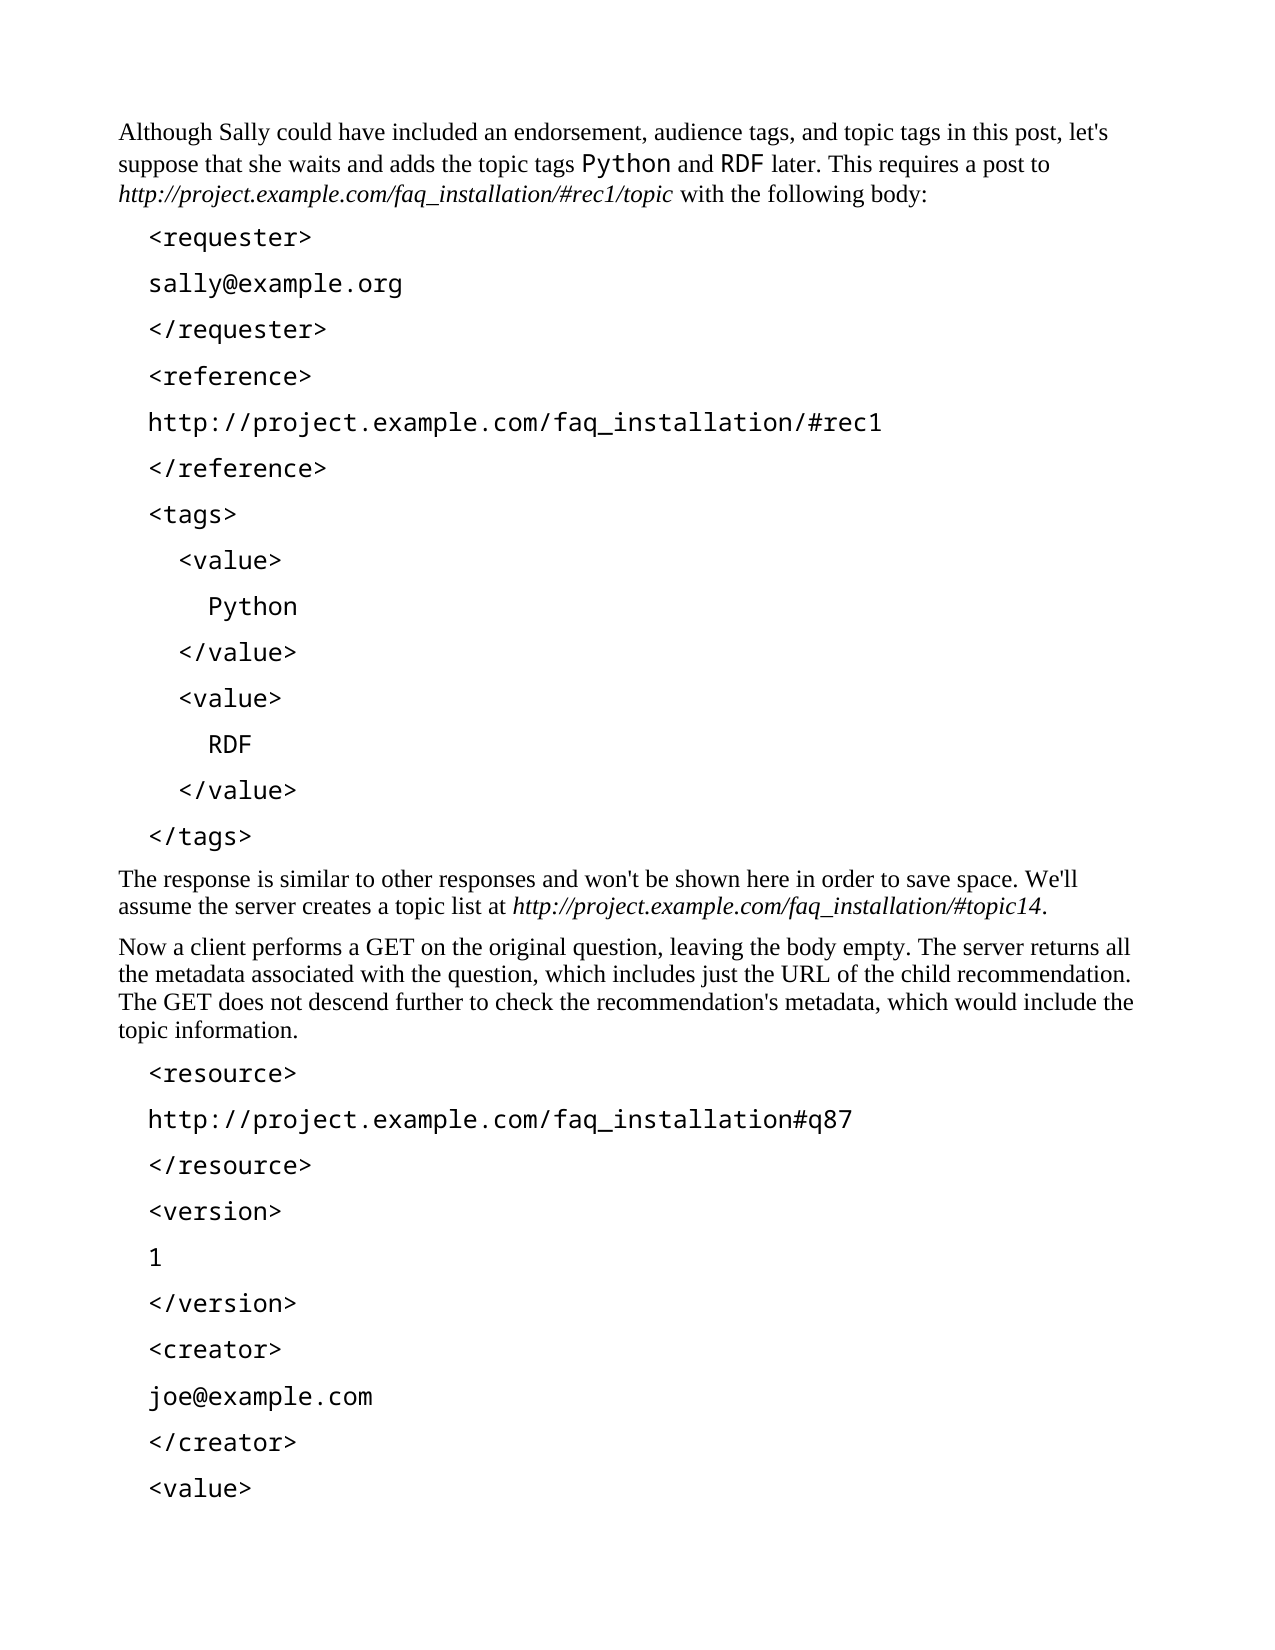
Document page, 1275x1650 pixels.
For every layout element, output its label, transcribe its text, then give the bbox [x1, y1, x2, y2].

text Python [148, 588, 1157, 622]
text RDF [148, 727, 1157, 761]
text <value> [148, 542, 1157, 576]
text <requester> [148, 220, 1157, 254]
text Although Sally could have included an endorsement, audience tags, and topic tags in this post, let's suppose that she waits and adds the topic tags Python and RDF later. This requires a post to http://project.example.com/faq_installation/#rec1/topic with the following body: [118, 118, 1157, 208]
text <version> [148, 1194, 1157, 1228]
text </resource> [148, 1148, 1157, 1182]
text </creator> [148, 1424, 1157, 1458]
text </tags> [148, 819, 1157, 853]
text <creator> [148, 1332, 1157, 1366]
text </value> [148, 773, 1157, 807]
text <value> [148, 1470, 1157, 1504]
text The response is similar to other responses and won't be shown here in order to save space. We'll assume the server creates a topic list at http://project.example.com/faq_installation/#topic14. [118, 865, 1157, 920]
text http://project.example.com/faq_installation#q87 [148, 1102, 1157, 1136]
text </version> [148, 1286, 1157, 1320]
text </requester> [148, 312, 1157, 346]
text <tags> [148, 496, 1157, 530]
text </value> [148, 634, 1157, 668]
text Now a client performs a GET on the original question, leaving the body empty. The server returns all the metadata associated with the question, which includes just the URL of the child recommendation. The GET does not descend further to check the recommendation's metadata, which would include the topic information. [118, 933, 1157, 1043]
text 1 [148, 1240, 1157, 1274]
text <reference> [148, 358, 1157, 392]
text joe@example.com [148, 1378, 1157, 1412]
text <resource> [148, 1056, 1157, 1090]
text sally@example.org [148, 266, 1157, 300]
text http://project.example.com/faq_installation/#rec1 [148, 404, 1157, 438]
text </reference> [148, 450, 1157, 484]
text <value> [148, 681, 1157, 714]
